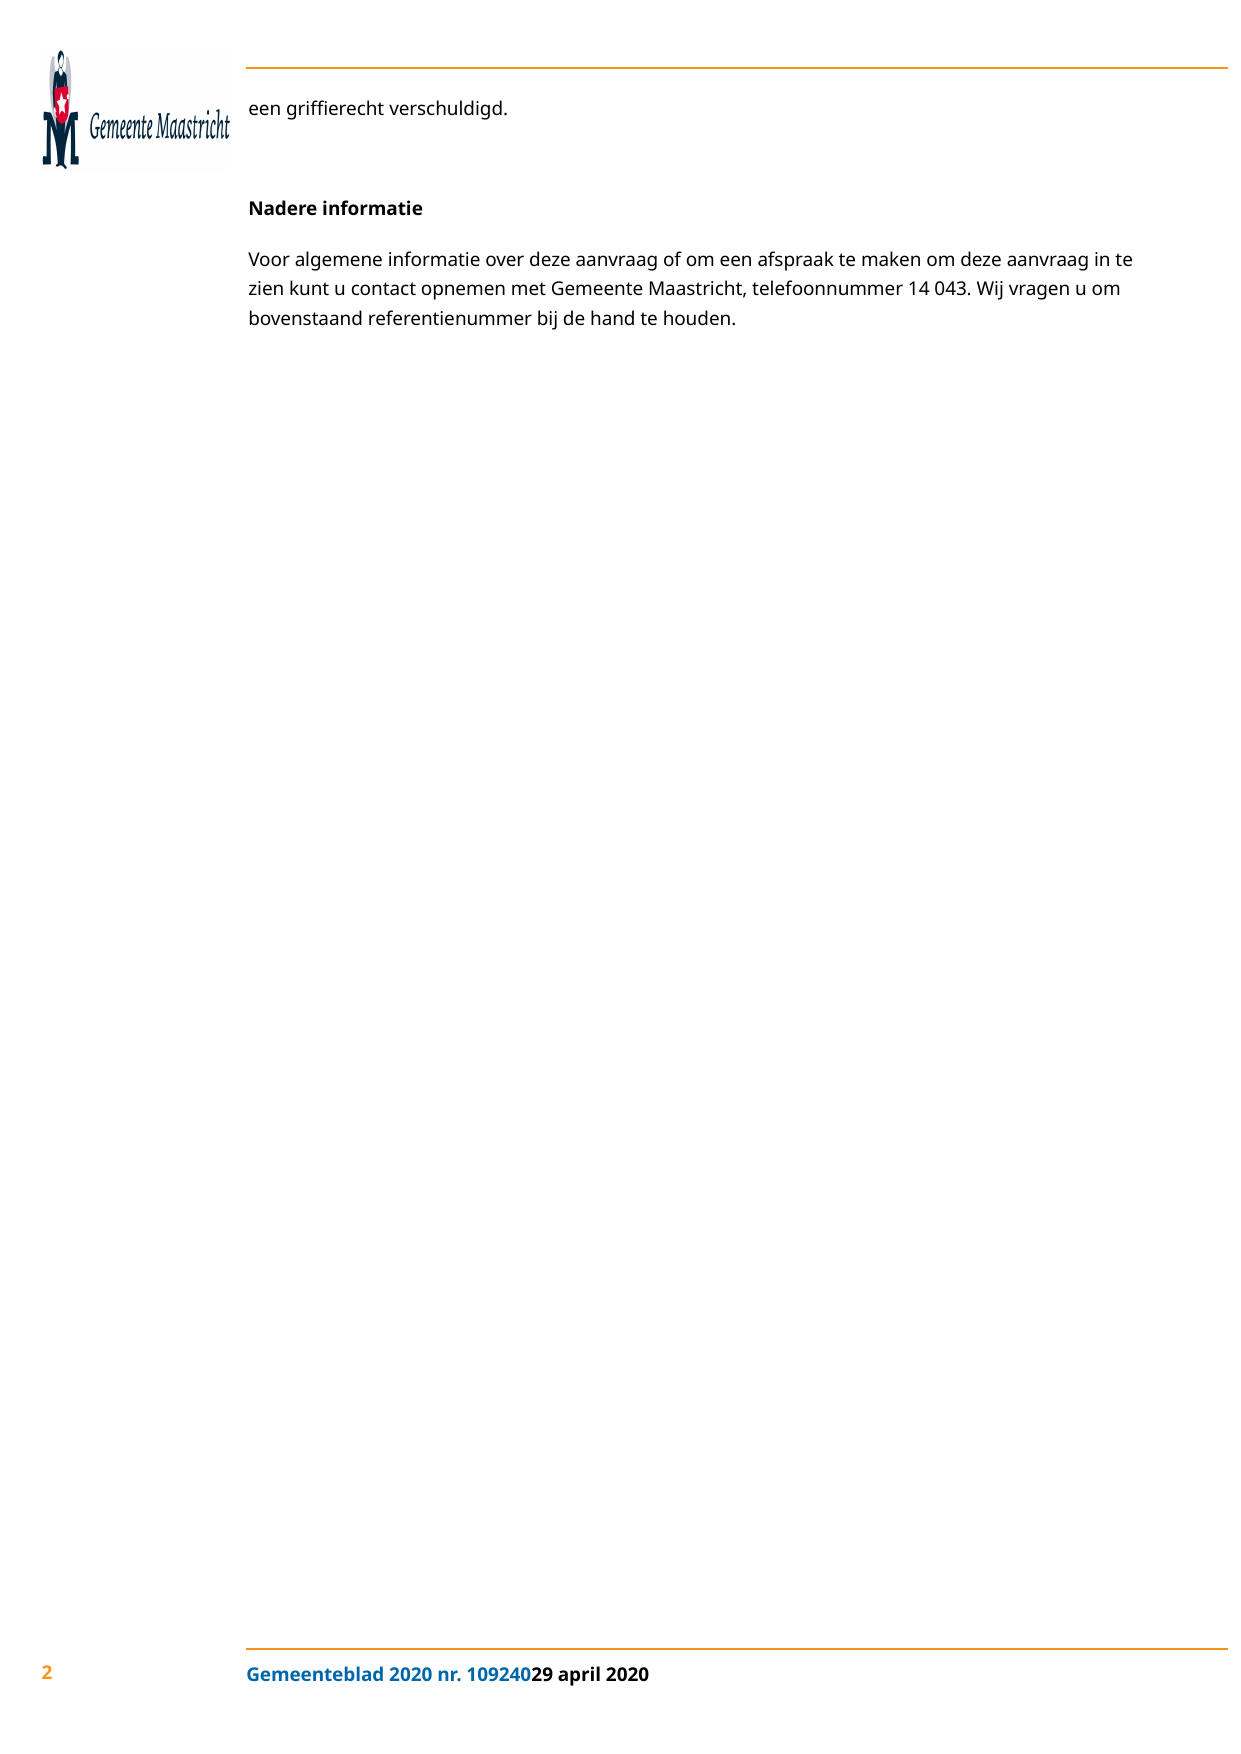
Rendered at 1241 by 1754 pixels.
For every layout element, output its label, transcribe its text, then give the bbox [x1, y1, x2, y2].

picture [41, 47, 231, 172]
text Nadere informatie [248, 196, 1152, 221]
text een griffierecht verschuldigd. [248, 95, 1152, 121]
text Voor algemene informatie over deze aanvraag of om een afspraak te maken om deze aanvraag in te zien kunt u contact opnemen met Gemeente Maastricht, telefoonnummer 14 043. Wij vragen u om bovenstaand referentienummer bij de hand te houden. [248, 246, 1152, 331]
